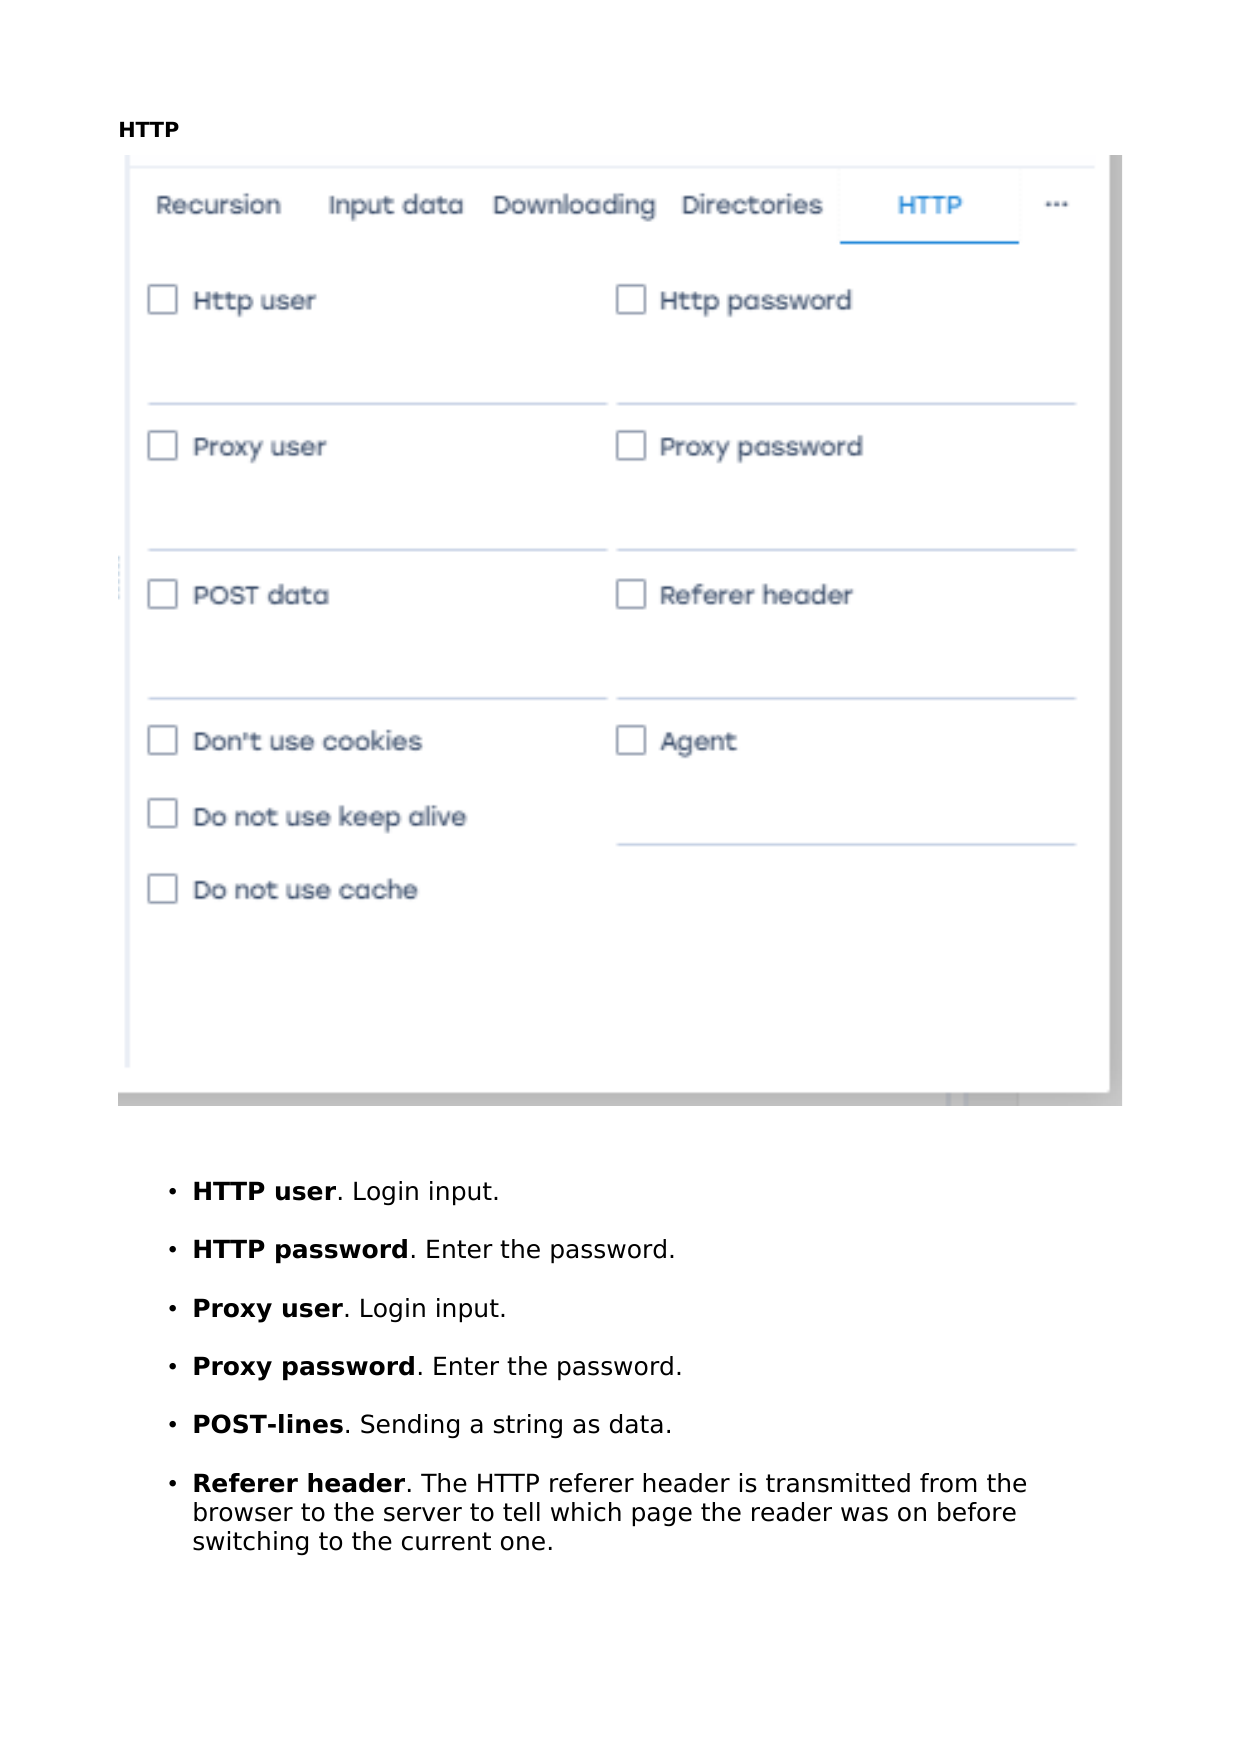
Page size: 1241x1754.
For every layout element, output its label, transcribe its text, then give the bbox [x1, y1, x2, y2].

list Proxy password. Enter the password. [177, 1352, 1122, 1410]
list HTTP password. Enter the password. [177, 1235, 1122, 1294]
subtitle HTTP [118, 118, 1122, 142]
list Referer header. The HTTP referer header is transmitted from the browser to the server to tell which page the reader was on before switching to the current one. [177, 1469, 1122, 1585]
list Proxy user. Login input. [177, 1294, 1122, 1352]
list POST-lines. Sending a string as data. [177, 1410, 1122, 1469]
list HTTP user. Login input. [177, 1177, 1122, 1235]
picture [118, 155, 1123, 1106]
